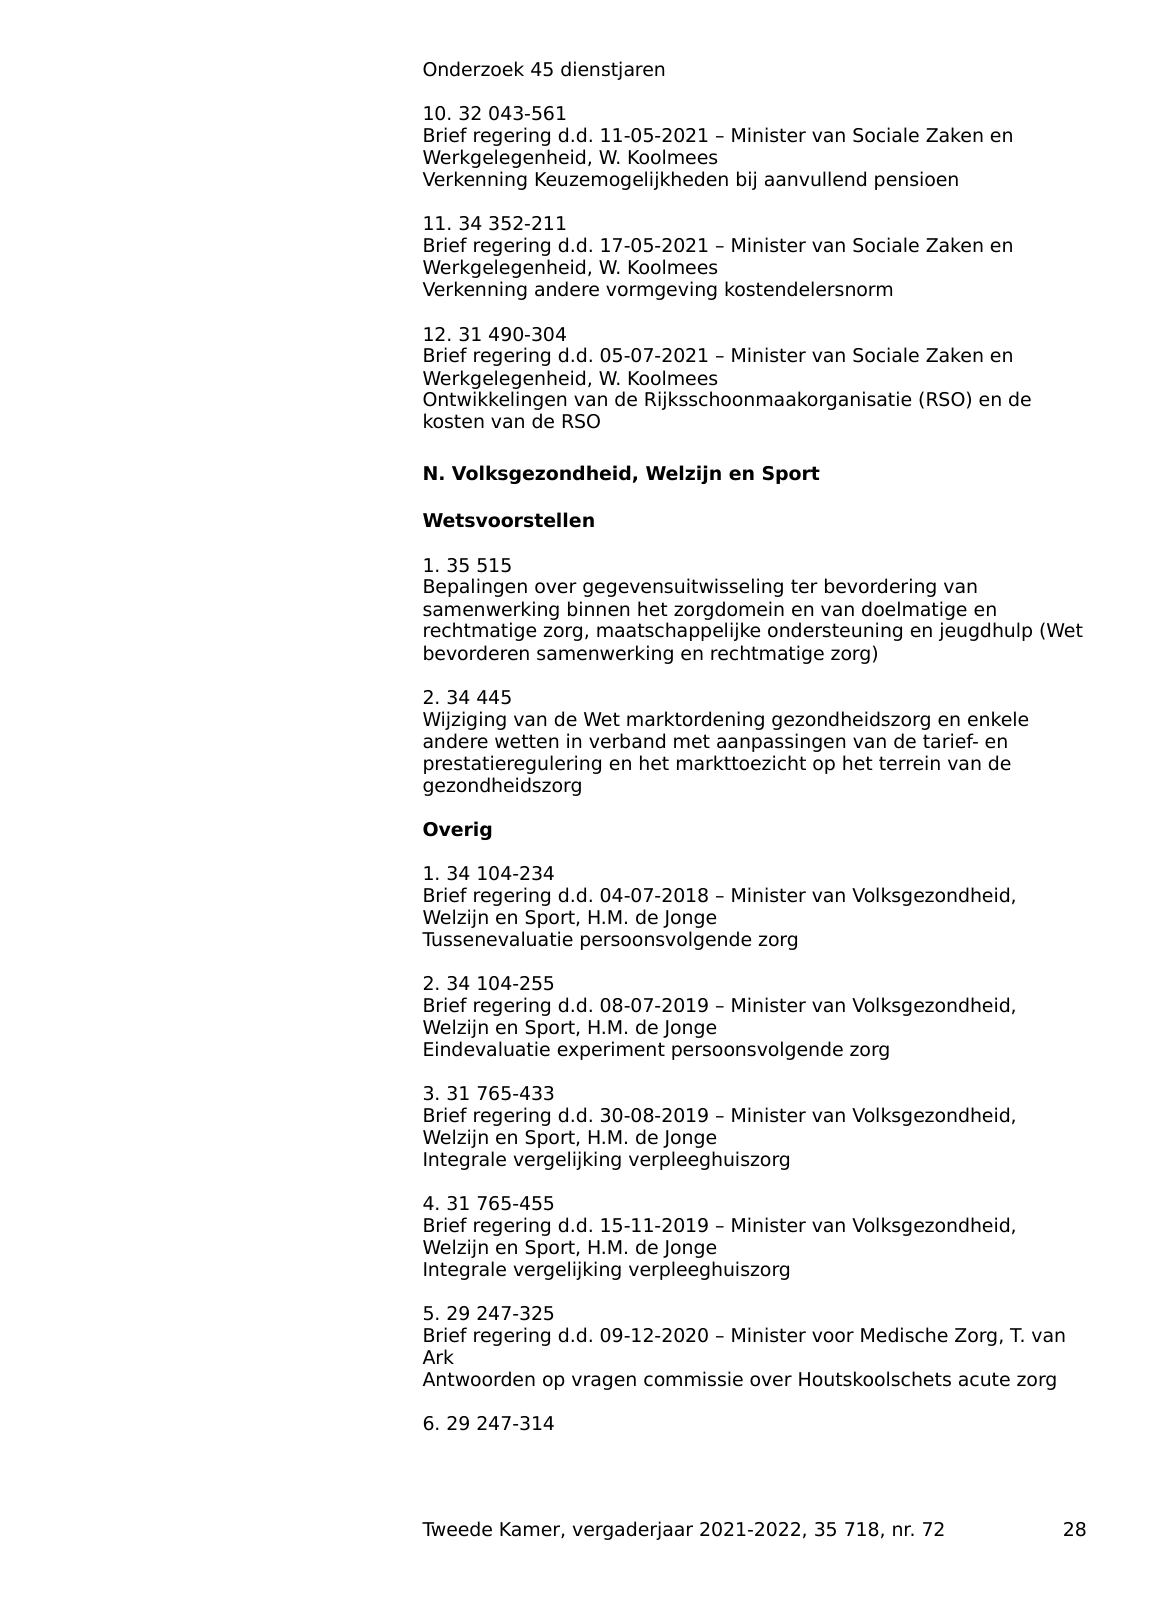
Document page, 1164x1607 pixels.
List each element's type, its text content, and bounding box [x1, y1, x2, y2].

text 12. 31 490-304 [422, 323, 1087, 345]
text 11. 34 352-211 [422, 213, 1087, 235]
text 1. 34 104-234 [422, 863, 1087, 885]
text 3. 31 765-433 [422, 1083, 1087, 1105]
text 6. 29 247-314 [422, 1413, 1087, 1435]
text 2. 34 104-255 [422, 973, 1087, 995]
text Integrale vergelijking verpleeghuiszorg [422, 1259, 1087, 1281]
text Brief regering d.d. 30-08-2019 – Minister van Volksgezondheid, Welzijn en Sport, H.M. de Jonge [422, 1105, 1087, 1149]
text Verkenning Keuzemogelijkheden bij aanvullend pensioen [422, 169, 1087, 191]
text Tussenevaluatie persoonsvolgende zorg [422, 929, 1087, 951]
text Brief regering d.d. 11-05-2021 – Minister van Sociale Zaken en Werkgelegenheid, W. Koolmees [422, 125, 1087, 169]
text Integrale vergelijking verpleeghuiszorg [422, 1149, 1087, 1171]
text 5. 29 247-325 [422, 1303, 1087, 1325]
text Brief regering d.d. 04-07-2018 – Minister van Volksgezondheid, Welzijn en Sport, H.M. de Jonge [422, 885, 1087, 929]
text Brief regering d.d. 09-12-2020 – Minister voor Medische Zorg, T. van Ark [422, 1325, 1087, 1369]
text Antwoorden op vragen commissie over Houtskoolschets acute zorg [422, 1369, 1087, 1391]
text Verkenning andere vormgeving kostendelersnorm [422, 279, 1087, 301]
text 4. 31 765-455 [422, 1193, 1087, 1215]
subtitle N. Volksgezondheid, Welzijn en Sport [422, 463, 1087, 485]
text 2. 34 445 [422, 687, 1087, 708]
subtitle Overig [422, 819, 1087, 841]
text Brief regering d.d. 08-07-2019 – Minister van Volksgezondheid, Welzijn en Sport, H.M. de Jonge [422, 995, 1087, 1039]
text Wijziging van de Wet marktordening gezondheidszorg en enkele andere wetten in verband met aanpassingen van de tarief- en prestatieregulering en het markttoezicht op het terrein van de gezondheidszorg [422, 708, 1087, 796]
text Ontwikkelingen van de Rijksschoonmaakorganisatie (RSO) en de kosten van de RSO [422, 389, 1087, 433]
text Brief regering d.d. 15-11-2019 – Minister van Volksgezondheid, Welzijn en Sport, H.M. de Jonge [422, 1215, 1087, 1259]
text 1. 35 515 [422, 554, 1087, 576]
text Bepalingen over gegevensuitwisseling ter bevordering van samenwerking binnen het zorgdomein en van doelmatige en rechtmatige zorg, maatschappelijke ondersteuning en jeugdhulp (Wet bevorderen samenwerking en rechtmatige zorg) [422, 576, 1087, 664]
text 10. 32 043-561 [422, 103, 1087, 125]
text Eindevaluatie experiment persoonsvolgende zorg [422, 1039, 1087, 1061]
text Brief regering d.d. 05-07-2021 – Minister van Sociale Zaken en Werkgelegenheid, W. Koolmees [422, 345, 1087, 389]
text Brief regering d.d. 17-05-2021 – Minister van Sociale Zaken en Werkgelegenheid, W. Koolmees [422, 235, 1087, 279]
text Onderzoek 45 dienstjaren [422, 59, 1087, 81]
subtitle Wetsvoorstellen [422, 510, 1087, 532]
